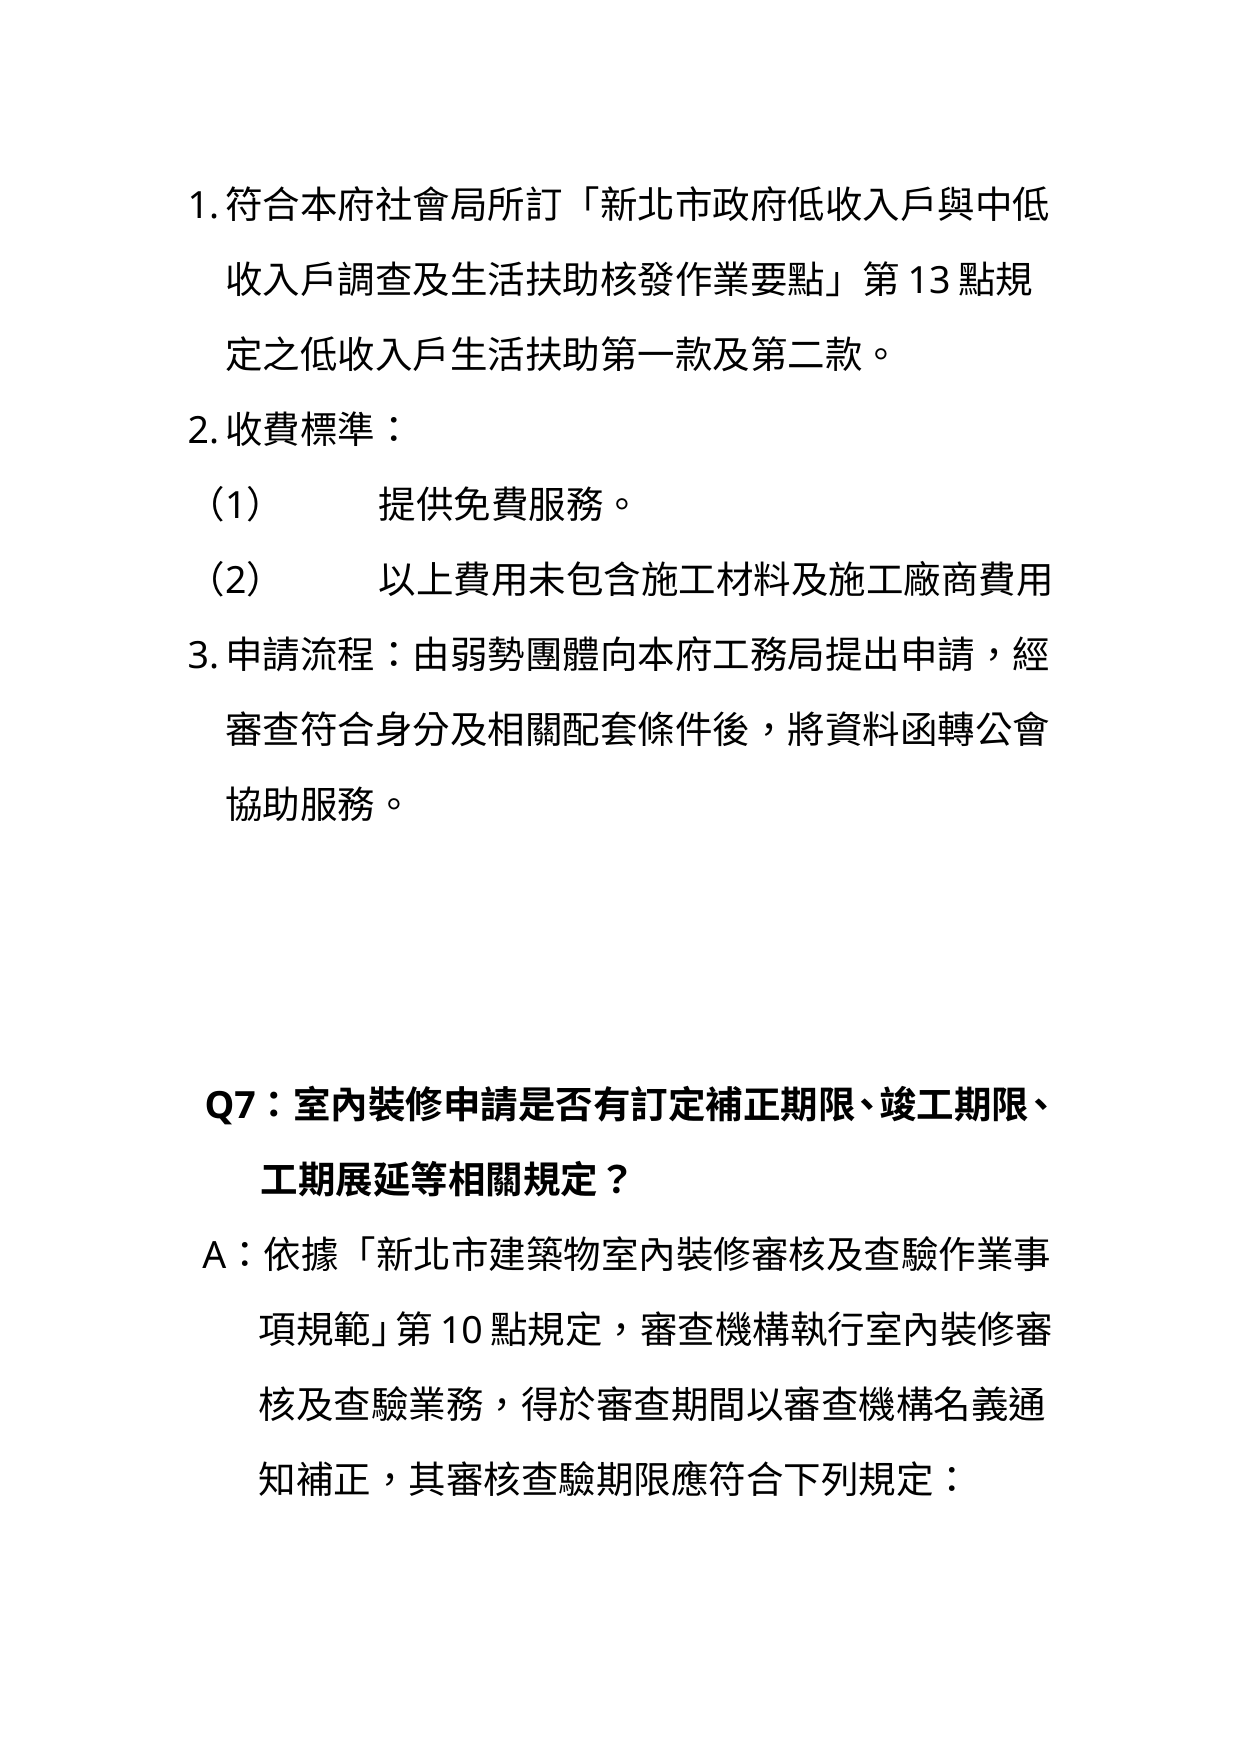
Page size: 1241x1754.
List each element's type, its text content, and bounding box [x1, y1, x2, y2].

text Q7：室內裝修申請是否有訂定補正期限、竣工期限、工期展延等相關規定？ [204, 1064, 1053, 1214]
list 符合本府社會局所訂「新北市政府低收入戶與中低收入戶調查及生活扶助核發作業要點」第13點規定之低收入戶生活扶助第一款及第二款。 [187, 164, 1053, 389]
text A：依據「新北市建築物室內裝修審核及查驗作業事項規範」第10點規定，審查機構執行室內裝修審核及查驗業務，得於審查期間以審查機構名義通知補正，其審核查驗期限應符合下列規定： [202, 1214, 1053, 1514]
list 申請流程：由弱勢團體向本府工務局提出申請，經審查符合身分及相關配套條件後，將資料函轉公會協助服務。 [187, 614, 1053, 839]
list 以上費用未包含施工材料及施工廠商費用。 [187, 539, 1053, 614]
list 提供免費服務。 [187, 464, 1053, 539]
list 收費標準： [187, 389, 1053, 464]
